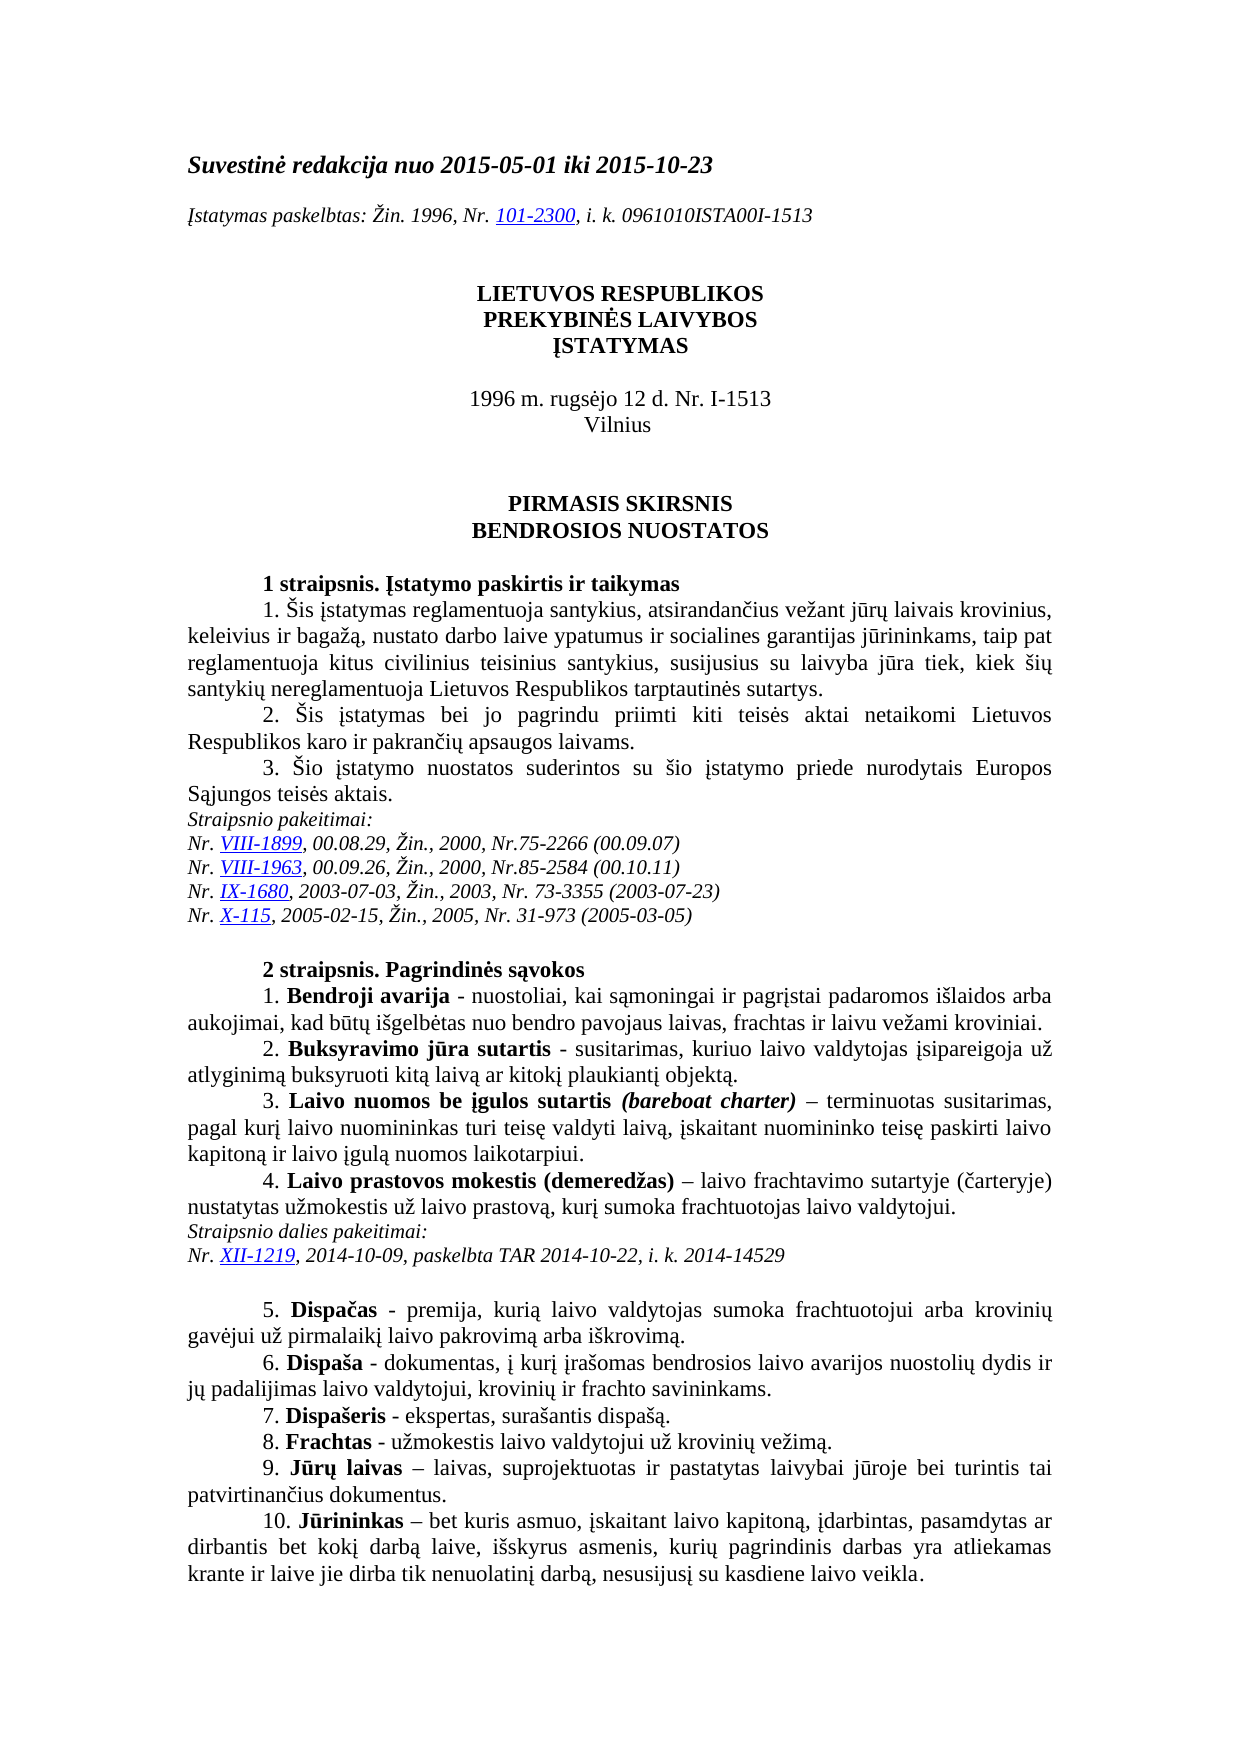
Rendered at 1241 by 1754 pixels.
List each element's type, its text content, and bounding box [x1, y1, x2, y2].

text 1996 m. rugsėjo 12 d. Nr. I-1513 [187, 385, 1053, 411]
text Nr. XII-1219, 2014-10-09, paskelbta TAR 2014-10-22, i. k. 2014-14529 [187, 1243, 1053, 1267]
text 8. Frachtas - užmokestis laivo valdytojui už krovinių vežimą. [187, 1428, 1053, 1454]
text 1. Bendroji avarija - nuostoliai, kai sąmoningai ir pagrįstai padaromos išlaidos arba aukojimai, kad būtų išgelbėtas nuo bendro pavojaus laivas, frachtas ir laivu vežami kroviniai. [187, 982, 1053, 1035]
text ĮSTATYMAS [187, 332, 1053, 359]
text 10. Jūrininkas – bet kuris asmuo, įskaitant laivo kapitoną, įdarbintas, pasamdytas ar dirbantis bet kokį darbą laive, išskyrus asmenis, kurių pagrindinis darbas yra atliekamas krante ir laive jie dirba tik nenuolatinį darbą, nesusijusį su kasdiene laivo veikla. [187, 1507, 1053, 1586]
text 4. Laivo prastovos mokestis (demeredžas) – laivo frachtavimo sutartyje (čarteryje) nustatytas užmokestis už laivo prastovą, kurį sumoka frachtuotojas laivo valdytojui. [187, 1167, 1053, 1219]
text Įstatymas paskelbtas: Žin. 1996, Nr. 101-2300, i. k. 0961010ISTA00I-1513 [187, 203, 1053, 227]
text 2. Buksyravimo jūra sutartis - susitarimas, kuriuo laivo valdytojas įsipareigoja už atlyginimą buksyruoti kitą laivą ar kitokį plaukiantį objektą. [187, 1035, 1053, 1088]
text Nr. VIII-1963, 00.09.26, Žin., 2000, Nr.85-2584 (00.10.11) [187, 855, 1053, 879]
text Straipsnio dalies pakeitimai: [187, 1219, 1053, 1243]
text PREKYBINĖS LAIVYBOS [187, 306, 1053, 332]
text BENDROSIOS NUOSTATOS [187, 517, 1053, 543]
text Nr. VIII-1899, 00.08.29, Žin., 2000, Nr.75-2266 (00.09.07) [187, 831, 1053, 855]
text 5. Dispačas - premija, kurią laivo valdytojas sumoka frachtuotojui arba krovinių gavėjui už pirmalaikį laivo pakrovimą arba iškrovimą. [187, 1296, 1053, 1349]
text Vilnius [187, 411, 1053, 438]
text 9. Jūrų laivas – laivas, suprojektuotas ir pastatytas laivybai jūroje bei turintis tai patvirtinančius dokumentus. [187, 1454, 1053, 1507]
text 1. Šis įstatymas reglamentuoja santykius, atsirandančius vežant jūrų laivais krovinius, keleivius ir bagažą, nustato darbo laive ypatumus ir socialines garantijas jūrininkams, taip pat reglamentuoja kitus civilinius teisinius santykius, susijusius su laivyba jūra tiek, kiek šių santykių nereglamentuoja Lietuvos Respublikos tarptautinės sutartys. [187, 596, 1053, 701]
text 2 straipsnis. Pagrindinės sąvokos [187, 956, 1053, 982]
text Straipsnio pakeitimai: [187, 807, 1053, 831]
text 1 straipsnis. Įstatymo paskirtis ir taikymas [187, 569, 1053, 596]
text 7. Dispašeris - ekspertas, surašantis dispašą. [187, 1402, 1053, 1428]
text LIETUVOS RESPUBLIKOS [187, 280, 1053, 306]
text 6. Dispaša - dokumentas, į kurį įrašomas bendrosios laivo avarijos nuostolių dydis ir jų padalijimas laivo valdytojui, krovinių ir frachto savininkams. [187, 1349, 1053, 1402]
text Nr. X-115, 2005-02-15, Žin., 2005, Nr. 31-973 (2005-03-05) [187, 903, 1053, 927]
text 3. Laivo nuomos be įgulos sutartis (bareboat charter) – terminuotas susitarimas, pagal kurį laivo nuomininkas turi teisę valdyti laivą, įskaitant nuomininko teisę paskirti laivo kapitoną ir laivo įgulą nuomos laikotarpiui. [187, 1088, 1053, 1167]
text 3. Šio įstatymo nuostatos suderintos su šio įstatymo priede nurodytais Europos Sąjungos teisės aktais. [187, 754, 1053, 807]
text 2. Šis įstatymas bei jo pagrindu priimti kiti teisės aktai netaikomi Lietuvos Respublikos karo ir pakrančių apsaugos laivams. [187, 701, 1053, 754]
text Nr. IX-1680, 2003-07-03, Žin., 2003, Nr. 73-3355 (2003-07-23) [187, 879, 1053, 903]
text PIRMASIS SKIRSNIS [187, 491, 1053, 517]
text Suvestinė redakcija nuo 2015-05-01 iki 2015-10-23 [187, 150, 1053, 179]
